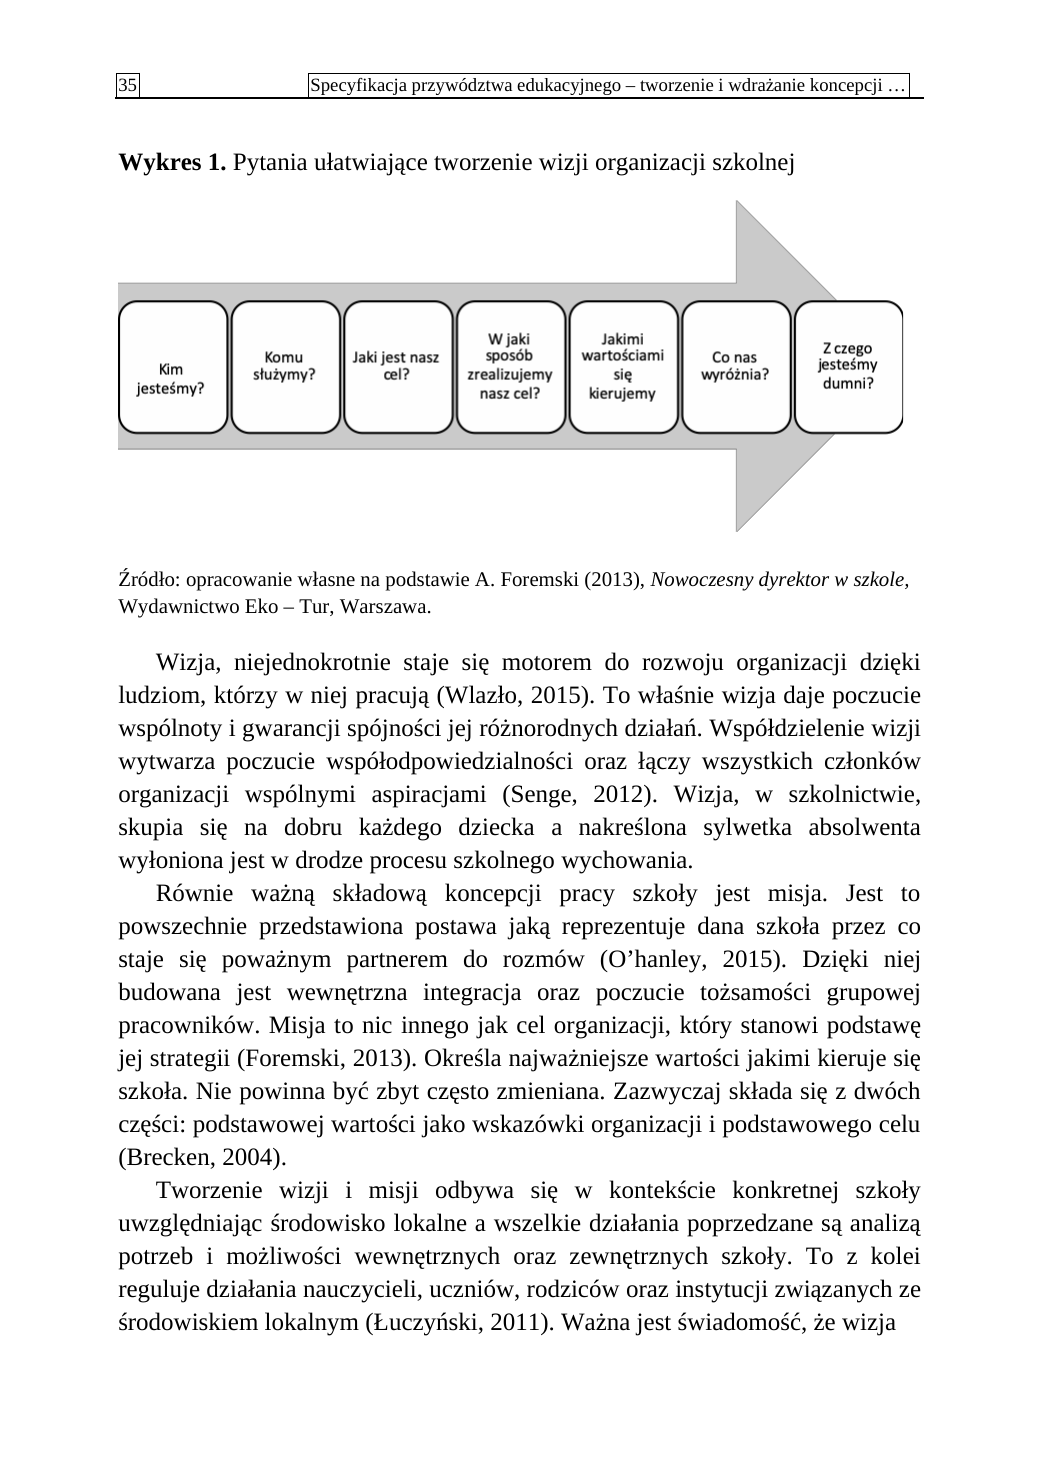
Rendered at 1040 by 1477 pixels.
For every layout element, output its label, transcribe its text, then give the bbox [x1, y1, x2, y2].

text Wydawnictwo Eko – Tur, Warszawa. [118, 594, 933, 618]
text Równie ważną składową koncepcji pracy szkoły jest misja. Jest to powszechnie przedstawiona postawa jaką reprezentuje dana szkoła przez co staje się poważnym partnerem do rozmów (O’hanley, 2015). Dzięki niej budowana jest wewnętrzna integracja oraz poczucie tożsamości grupowej pracowników. Misja to nic innego jak cel organizacji, który stanowi podstawę jej strategii (Foremski, 2013). Określa najważniejsze wartości jakimi kieruje się szkoła. Nie powinna być zbyt często zmieniana. Zazwyczaj składa się z dwóch części: podstawowej wartości jako wskazówki organizacji i podstawowego celu (Brecken, 2004). [118, 878, 922, 1171]
text Źródło: opracowanie własne na podstawie A. Foremski (2013), Nowoczesny dyrektor w szkole, [118, 567, 933, 591]
picture [118, 200, 904, 532]
text Wykres 1. Pytania ułatwiające tworzenie wizji organizacji szkolnej [118, 147, 933, 176]
text Tworzenie wizji i misji odbywa się w kontekście konkretnej szkoły uwzględniając środowisko lokalne a wszelkie działania poprzedzane są analizą potrzeb i możliwości wewnętrznych oraz zewnętrznych szkoły. To z kolei reguluje działania nauczycieli, uczniów, rodziców oraz instytucji związanych ze środowiskiem lokalnym (Łuczyński, 2011). Ważna jest świadomość, że wizja [118, 1175, 921, 1336]
text Wizja, niejednokrotnie staje się motorem do rozwoju organizacji dzięki ludziom, którzy w niej pracują (Wlazło, 2015). To właśnie wizja daje poczucie wspólnoty i gwarancji spójności jej różnorodnych działań. Współdzielenie wizji wytwarza poczucie współodpowiedzialności oraz łączy wszystkich członków organizacji wspólnymi aspiracjami (Senge, 2012). Wizja, w szkolnictwie, skupia się na dobru każdego dziecka a nakreślona sylwetka absolwenta wyłoniona jest w drodze procesu szkolnego wychowania. [118, 647, 922, 873]
